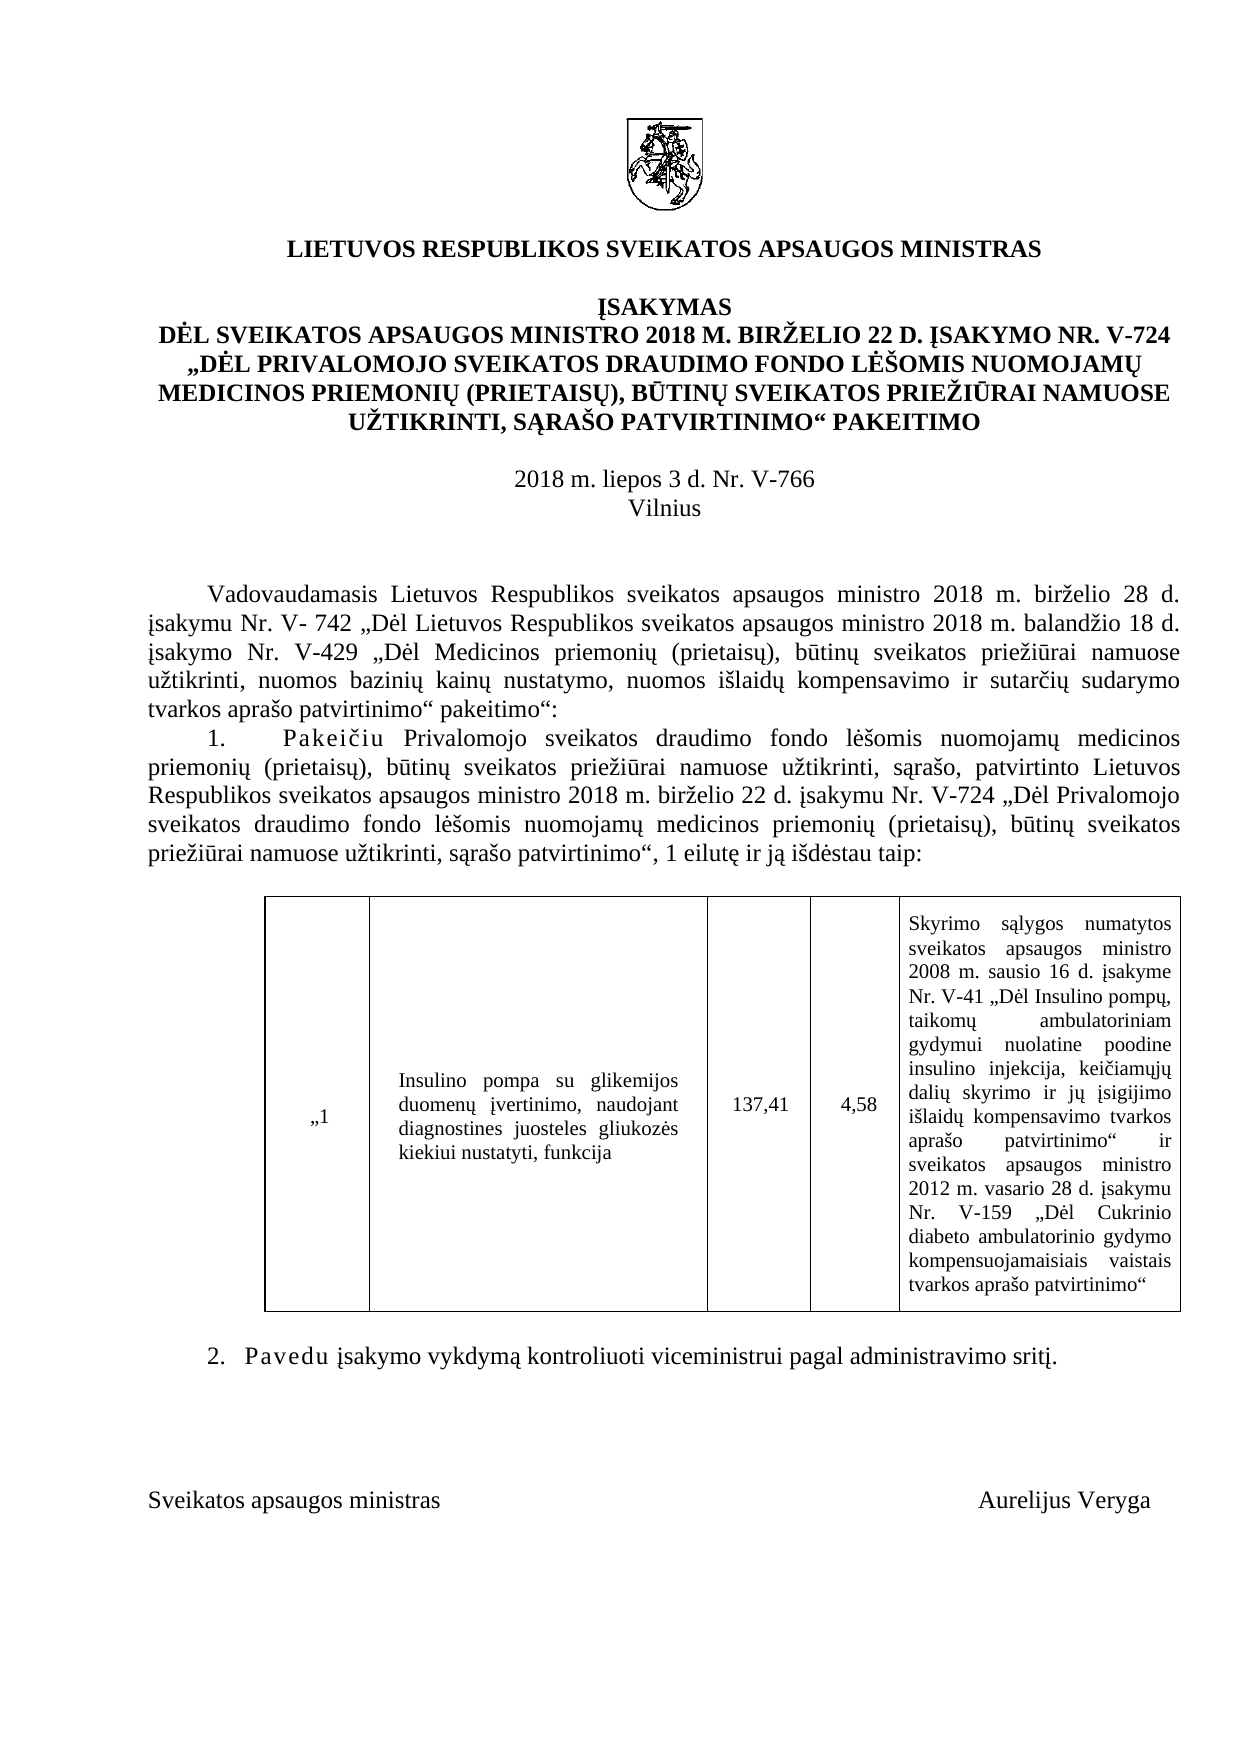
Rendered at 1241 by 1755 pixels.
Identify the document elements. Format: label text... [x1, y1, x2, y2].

text Dėl sveikatos apsaugos ministro 2018 m. birželio 22 d. įsakymo nr. V-724 „dėl Privalomojo sveikatos draudimo fondo lėšomis nuomojamų medicinos priemonių (prietaisų), būtinų sveikatos priežiūrai namuose užtikrinti, sąrašO patvirtinimo“ pakeitimo [148, 321, 1181, 436]
table_header „1 [266, 897, 369, 1311]
text 2. Pavedu įsakymo vykdymą kontroliuoti viceministrui pagal administravimo sritį. [207, 1341, 1181, 1370]
text 1. Pakeičiu Privalomojo sveikatos draudimo fondo lėšomis nuomojamų medicinos priemonių (prietaisų), būtinų sveikatos priežiūrai namuose užtikrinti, sąrašo, patvirtinto Lietuvos Respublikos sveikatos apsaugos ministro 2018 m. birželio 22 d. įsakymu Nr. V-724 „Dėl Privalomojo sveikatos draudimo fondo lėšomis nuomojamų medicinos priemonių (prietaisų), būtinų sveikatos priežiūrai namuose užtikrinti, sąrašo patvirtinimo“, 1 eilutę ir ją išdėstau taip: [148, 723, 1181, 867]
text Vilnius [148, 493, 1181, 522]
table_header Skyrimo sąlygos numatytos sveikatos apsaugos ministro 2008 m. sausio 16 d. įsakyme Nr. V-41 „Dėl Insulino pompų, taikomų ambulatoriniam gydymui nuolatine poodine insulino injekcija, keičiamųjų dalių skyrimo ir jų įsigijimo išlaidų kompensavimo tvarkos aprašo patvirtinimo“ ir sveikatos apsaugos ministro 2012 m. vasario 28 d. įsakymu Nr. V-159 „Dėl Cukrinio diabeto ambulatorinio gydymo kompensuojamaisiais vaistais tvarkos aprašo patvirtinimo“ [900, 897, 1180, 1311]
table_header 137,41 [708, 897, 810, 1311]
text Vadovaudamasis Lietuvos Respublikos sveikatos apsaugos ministro 2018 m. birželio 28 d. įsakymu Nr. V- 742 „Dėl Lietuvos Respublikos sveikatos apsaugos ministro 2018 m. balandžio 18 d. įsakymo Nr. V-429 „Dėl Medicinos priemonių (prietaisų), būtinų sveikatos priežiūrai namuose užtikrinti, nuomos bazinių kainų nustatymo, nuomos išlaidų kompensavimo ir sutarčių sudarymo tvarkos aprašo patvirtinimo“ pakeitimo“: [148, 579, 1181, 723]
table_header 4,58 [811, 897, 899, 1311]
table_header Insulino pompa su glikemijos duomenų įvertinimo, naudojant diagnostines juosteles gliukozės kiekiui nustatyti, funkcija [370, 897, 707, 1311]
text 2018 m. liepos 3 d. Nr. V-766 [148, 464, 1181, 493]
text ĮSAKYMAS [148, 292, 1181, 321]
text Lietuvos Respublikos sveikatos apsaugos ministrAS [148, 234, 1181, 263]
text Sveikatos apsaugos ministras Aurelijus Veryga [148, 1485, 1181, 1513]
